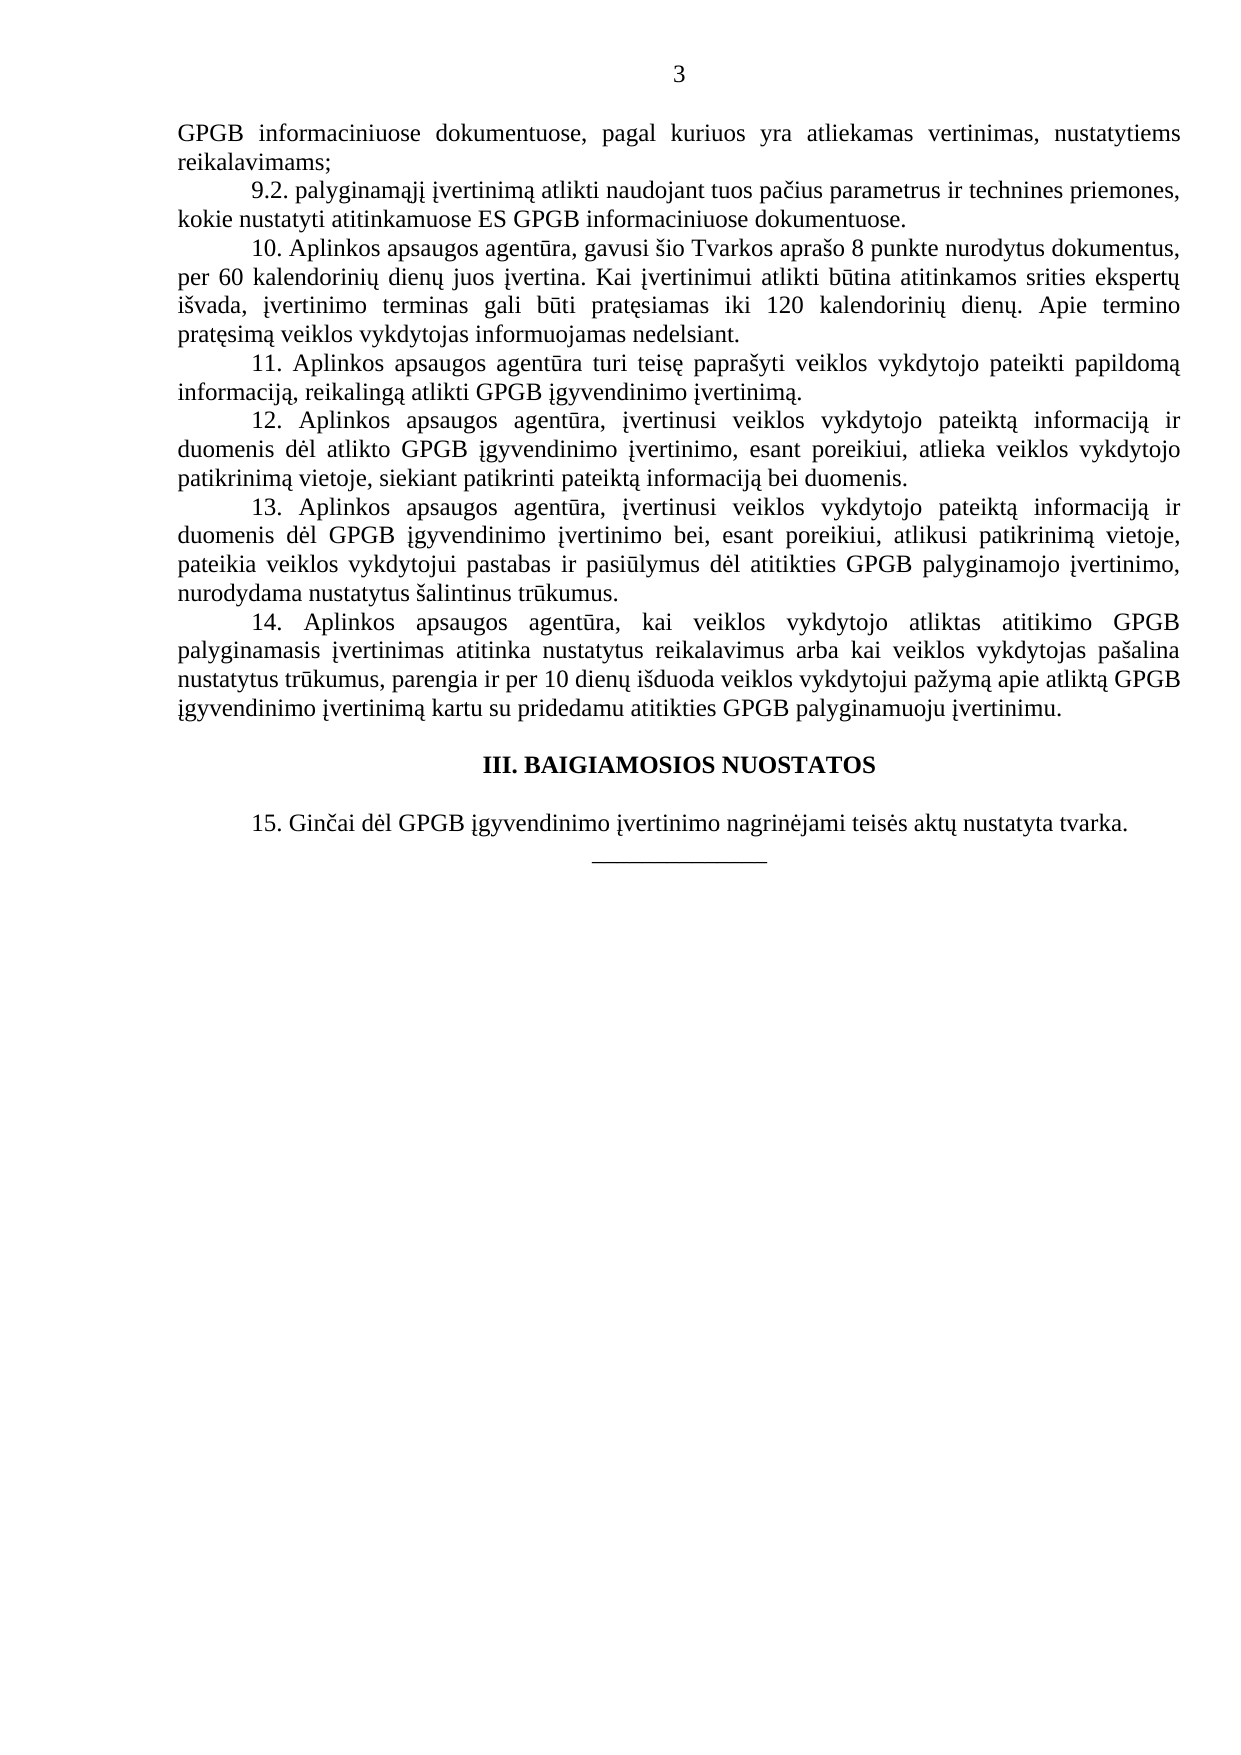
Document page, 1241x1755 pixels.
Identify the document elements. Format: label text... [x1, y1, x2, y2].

text 14. Aplinkos apsaugos agentūra, kai veiklos vykdytojo atliktas atitikimo GPGB palyginamasis įvertinimas atitinka nustatytus reikalavimus arba kai veiklos vykdytojas pašalina nustatytus trūkumus, parengia ir per 10 dienų išduoda veiklos vykdytojui pažymą apie atliktą GPGB įgyvendinimo įvertinimą kartu su pridedamu atitikties GPGB palyginamuoju įvertinimu. [177, 607, 1181, 722]
text 10. Aplinkos apsaugos agentūra, gavusi šio Tvarkos aprašo 8 punkte nurodytus dokumentus, per 60 kalendorinių dienų juos įvertina. Kai įvertinimui atlikti būtina atitinkamos srities ekspertų išvada, įvertinimo terminas gali būti pratęsiamas iki 120 kalendorinių dienų. Apie termino pratęsimą veiklos vykdytojas informuojamas nedelsiant. [177, 233, 1181, 348]
text III. BAIGIAMOSIOS NUOSTATOS [177, 751, 1181, 779]
text GPGB informaciniuose dokumentuose, pagal kuriuos yra atliekamas vertinimas, nustatytiems reikalavimams; [177, 118, 1181, 176]
text ______________ [177, 837, 1181, 866]
text 12. Aplinkos apsaugos agentūra, įvertinusi veiklos vykdytojo pateiktą informaciją ir duomenis dėl atlikto GPGB įgyvendinimo įvertinimo, esant poreikiui, atlieka veiklos vykdytojo patikrinimą vietoje, siekiant patikrinti pateiktą informaciją bei duomenis. [177, 406, 1181, 492]
text 11. Aplinkos apsaugos agentūra turi teisę paprašyti veiklos vykdytojo pateikti papildomą informaciją, reikalingą atlikti GPGB įgyvendinimo įvertinimą. [177, 348, 1181, 406]
text 13. Aplinkos apsaugos agentūra, įvertinusi veiklos vykdytojo pateiktą informaciją ir duomenis dėl GPGB įgyvendinimo įvertinimo bei, esant poreikiui, atlikusi patikrinimą vietoje, pateikia veiklos vykdytojui pastabas ir pasiūlymus dėl atitikties GPGB palyginamojo įvertinimo, nurodydama nustatytus šalintinus trūkumus. [177, 492, 1181, 607]
text 15. Ginčai dėl GPGB įgyvendinimo įvertinimo nagrinėjami teisės aktų nustatyta tvarka. [177, 808, 1181, 837]
text 9.2. palyginamąjį įvertinimą atlikti naudojant tuos pačius parametrus ir technines priemones, kokie nustatyti atitinkamuose ES GPGB informaciniuose dokumentuose. [177, 176, 1181, 233]
